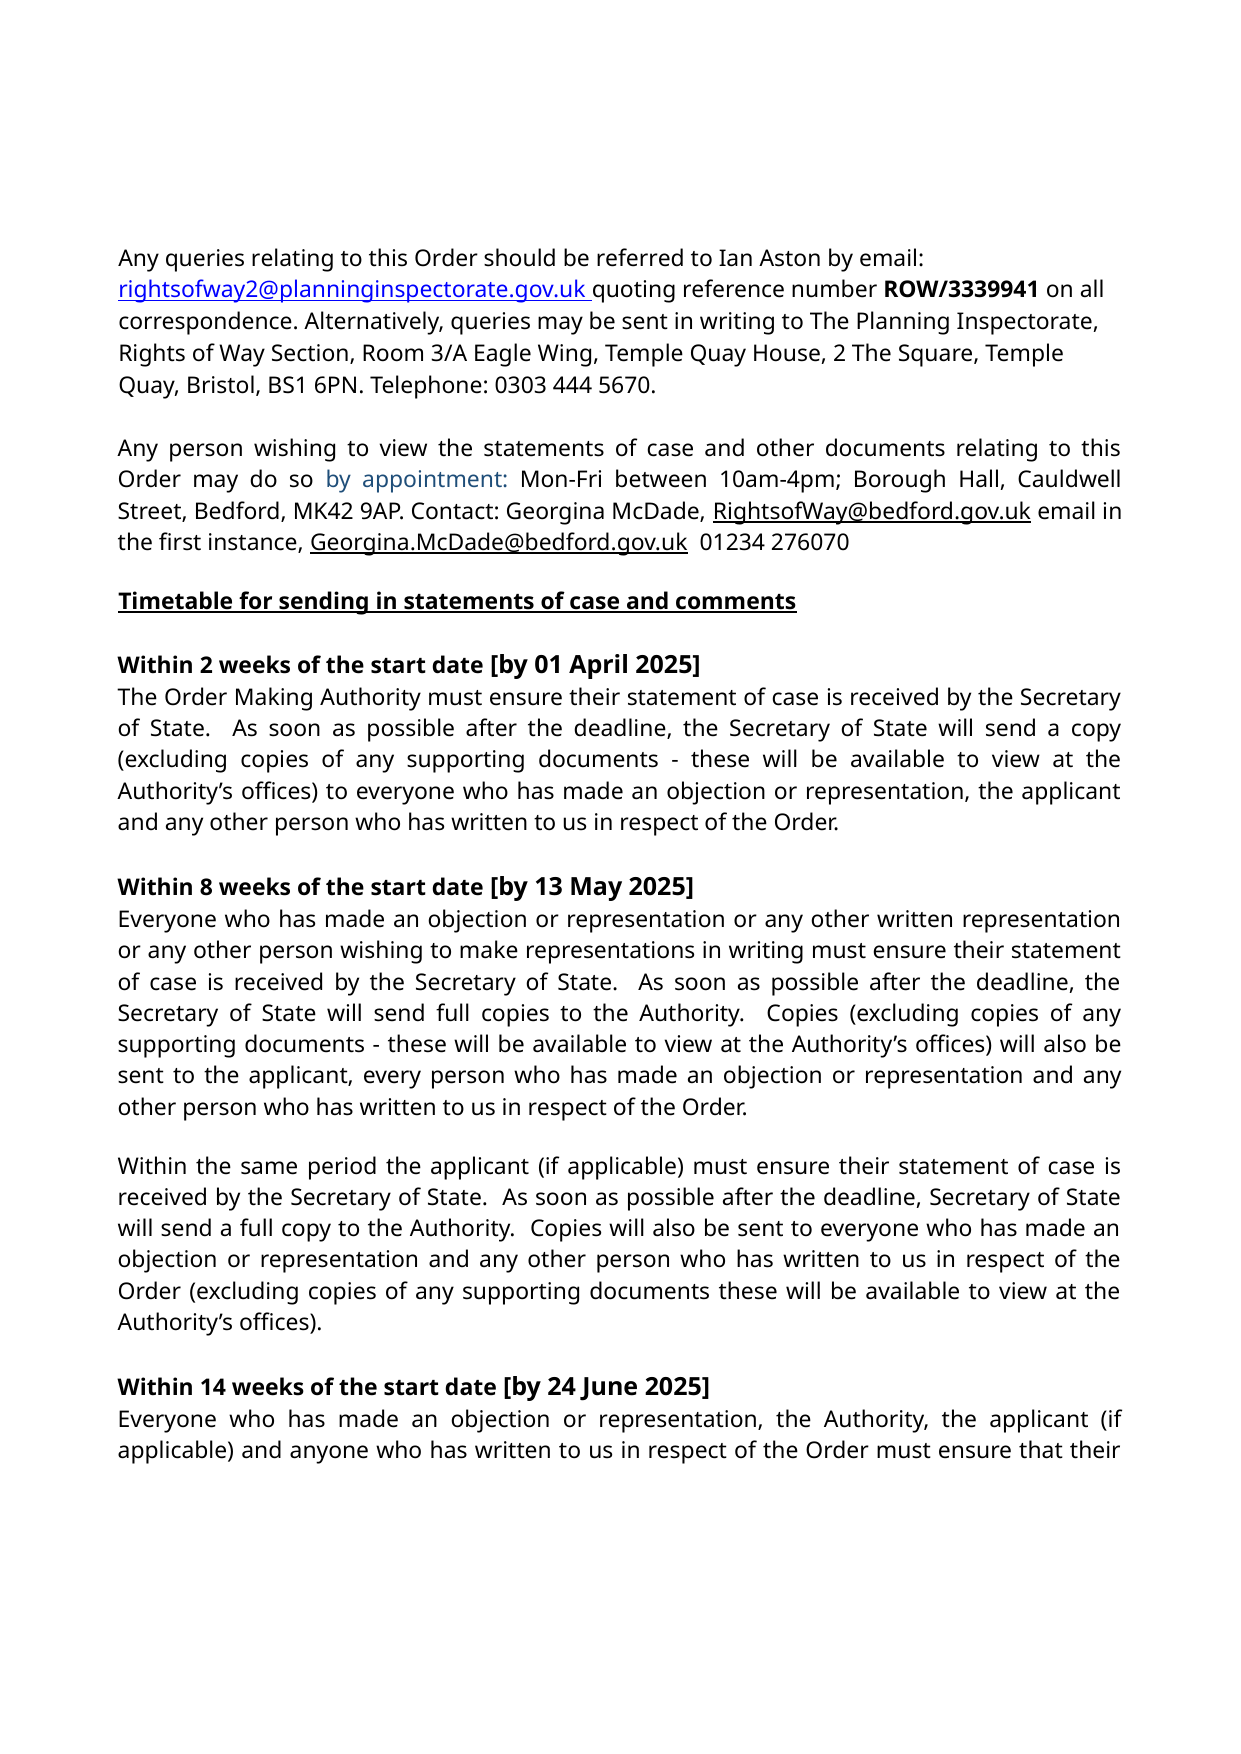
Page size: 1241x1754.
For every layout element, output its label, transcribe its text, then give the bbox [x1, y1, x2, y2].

subtitle Within 2 weeks of the start date [by 01 April 2025] [117, 646, 1122, 680]
text Any queries relating to this Order should be referred to Ian Aston by email: [118, 242, 1122, 273]
subtitle Within 14 weeks of the start date [by 24 June 2025] [117, 1368, 1122, 1402]
text Everyone who has made an objection or representation or any other written representation or any other person wishing to make representations in writing must ensure their statement of case is received by the Secretary of State. As soon as possible after the deadline, the Secretary of State will send full copies to the Authority. Copies (excluding copies of any supporting documents - these will be available to view at the Authority’s offices) will also be sent to the applicant, every person who has made an objection or representation and any other person who has written to us in respect of the Order. [117, 903, 1122, 1122]
text Any person wishing to view the statements of case and other documents relating to this Order may do so by appointment: Mon-Fri between 10am-4pm; Borough Hall, Cauldwell Street, Bedford, MK42 9AP. Contact: Georgina McDade, RightsofWay@bedford.gov.uk email in the first instance, Georgina.McDade@bedford.gov.uk 01234 276070 [117, 432, 1122, 557]
text Everyone who has made an objection or representation, the Authority, the applicant (if applicable) and anyone who has written to us in respect of the Order must ensure that their [117, 1403, 1122, 1466]
text The Order Making Authority must ensure their statement of case is received by the Secretary of State. As soon as possible after the deadline, the Secretary of State will send a copy (excluding copies of any supporting documents - these will be available to view at the Authority’s offices) to everyone who has made an objection or representation, the applicant and any other person who has written to us in respect of the Order. [117, 681, 1122, 837]
text rightsofway2@planninginspectorate.gov.uk quoting reference number ROW/3339941 on all correspondence. Alternatively, queries may be sent in writing to The Planning Inspectorate, Rights of Way Section, Room 3/A Eagle Wing, Temple Quay House, 2 The Square, Temple Quay, Bristol, BS1 6PN. Telephone: 0303 444 5670. [118, 273, 1122, 400]
text Within the same period the applicant (if applicable) must ensure their statement of case is received by the Secretary of State. As soon as possible after the deadline, Secretary of State will send a full copy to the Authority. Copies will also be sent to everyone who has made an objection or representation and any other person who has written to us in respect of the Order (excluding copies of any supporting documents these will be available to view at the Authority’s offices). [117, 1150, 1122, 1337]
subtitle Within 8 weeks of the start date [by 13 May 2025] [117, 868, 1122, 902]
text Timetable for sending in statements of case and comments [118, 585, 1122, 616]
